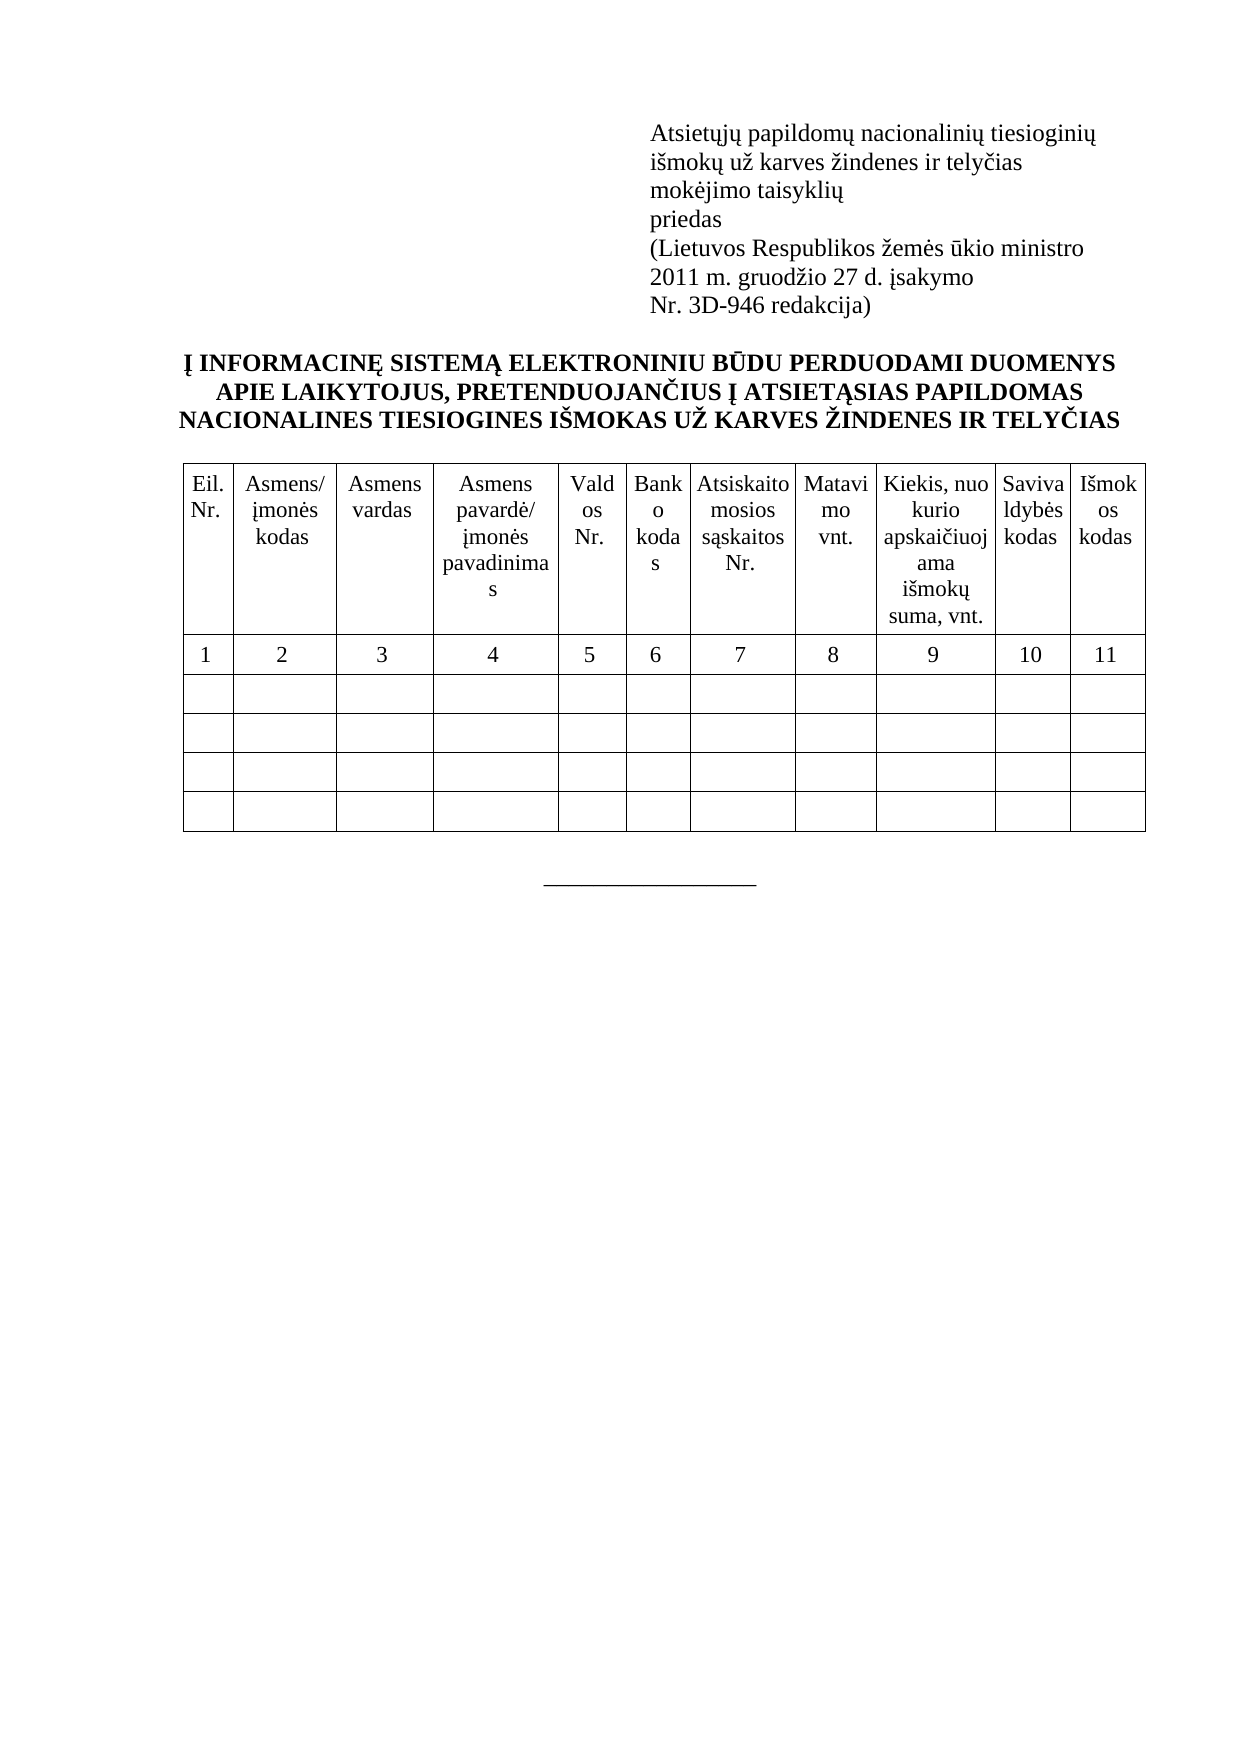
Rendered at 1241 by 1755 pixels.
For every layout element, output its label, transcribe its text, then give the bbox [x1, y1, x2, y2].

table_cell [996, 792, 1070, 831]
table_cell [559, 792, 626, 831]
table_cell [627, 675, 690, 713]
text Atsietųjų papildomų nacionalinių tiesioginių [650, 118, 1122, 147]
table_cell 7 [691, 635, 795, 673]
table_cell [1071, 675, 1145, 713]
table_cell [434, 792, 558, 831]
text Nr. 3D-946 redakcija) [649, 291, 1122, 319]
table_cell [559, 675, 626, 713]
table_cell [796, 714, 876, 752]
table_header Valdos Nr. [559, 464, 626, 634]
text Į INFORMACINĘ SISTEMĄ ELEKTRONINIU BŪDU PERDUODAMI DUOMENYS APIE LAIKYTOJUS, PRETENDUOJANČIUS Į ATSIETĄSIAS PAPILDOMAS NACIONALINES TIESIOGINES IŠMOKAS UŽ Karves ŽINDENES IR TELYČIAS [177, 348, 1122, 434]
table_cell [559, 714, 626, 752]
table_cell [796, 753, 876, 791]
table_header Kiekis, nuo kurio apskaičiuojama išmokų suma, vnt. [877, 464, 995, 634]
table_cell [627, 753, 690, 791]
table_cell [234, 792, 336, 831]
table_cell 9 [877, 635, 995, 673]
table_header Banko kodas [627, 464, 690, 634]
table_header Matavimo vnt. [796, 464, 876, 634]
table_cell [1071, 792, 1145, 831]
table_header Asmens vardas [337, 464, 433, 634]
text mokėjimo taisyklių [650, 176, 1122, 204]
table_cell [691, 753, 795, 791]
table_cell 6 [627, 635, 690, 673]
text priedas [649, 204, 1122, 233]
table_cell 4 [434, 635, 558, 673]
table_cell 3 [337, 635, 433, 673]
table_cell [691, 714, 795, 752]
table_cell 1 [184, 635, 233, 673]
table_cell [234, 714, 336, 752]
table_cell 2 [234, 635, 336, 673]
table_cell [691, 792, 795, 831]
table_cell [434, 753, 558, 791]
table_cell [337, 792, 433, 831]
table_cell [337, 675, 433, 713]
table_cell [337, 714, 433, 752]
table_cell [877, 714, 995, 752]
table_header Savivaldybės kodas [996, 464, 1070, 634]
table_cell [877, 675, 995, 713]
table_cell [996, 675, 1070, 713]
table_header Eil. Nr. [184, 464, 233, 634]
table_cell [184, 714, 233, 752]
table_cell [1071, 753, 1145, 791]
table_header Asmens/ įmonės kodas [234, 464, 336, 634]
table_cell [234, 753, 336, 791]
table_cell [691, 675, 795, 713]
text išmokų už karves žindenes ir telyčias [650, 147, 1122, 176]
text _________________ [177, 860, 1122, 889]
table_cell [627, 792, 690, 831]
table_cell [1071, 714, 1145, 752]
table_cell [996, 753, 1070, 791]
table_cell [796, 675, 876, 713]
table_cell 8 [796, 635, 876, 673]
table_cell [337, 753, 433, 791]
text 2011 m. gruodžio 27 d. įsakymo [649, 262, 1122, 291]
table_header Išmokos kodas [1071, 464, 1145, 634]
table_cell [184, 753, 233, 791]
table_header Asmens pavardė/ įmonės pavadinimas [434, 464, 558, 634]
table_cell [434, 714, 558, 752]
table_cell 5 [559, 635, 626, 673]
table_cell [996, 714, 1070, 752]
table_cell [877, 792, 995, 831]
text (Lietuvos Respublikos žemės ūkio ministro [649, 233, 1122, 262]
table_header Atsiskaitomosios sąskaitos Nr. [691, 464, 795, 634]
table_cell [184, 792, 233, 831]
table_cell [796, 792, 876, 831]
table_cell 10 [996, 635, 1070, 673]
table_cell 11 [1071, 635, 1145, 673]
table_cell [877, 753, 995, 791]
table_cell [627, 714, 690, 752]
table_cell [184, 675, 233, 713]
table_cell [434, 675, 558, 713]
table_cell [234, 675, 336, 713]
table_cell [559, 753, 626, 791]
